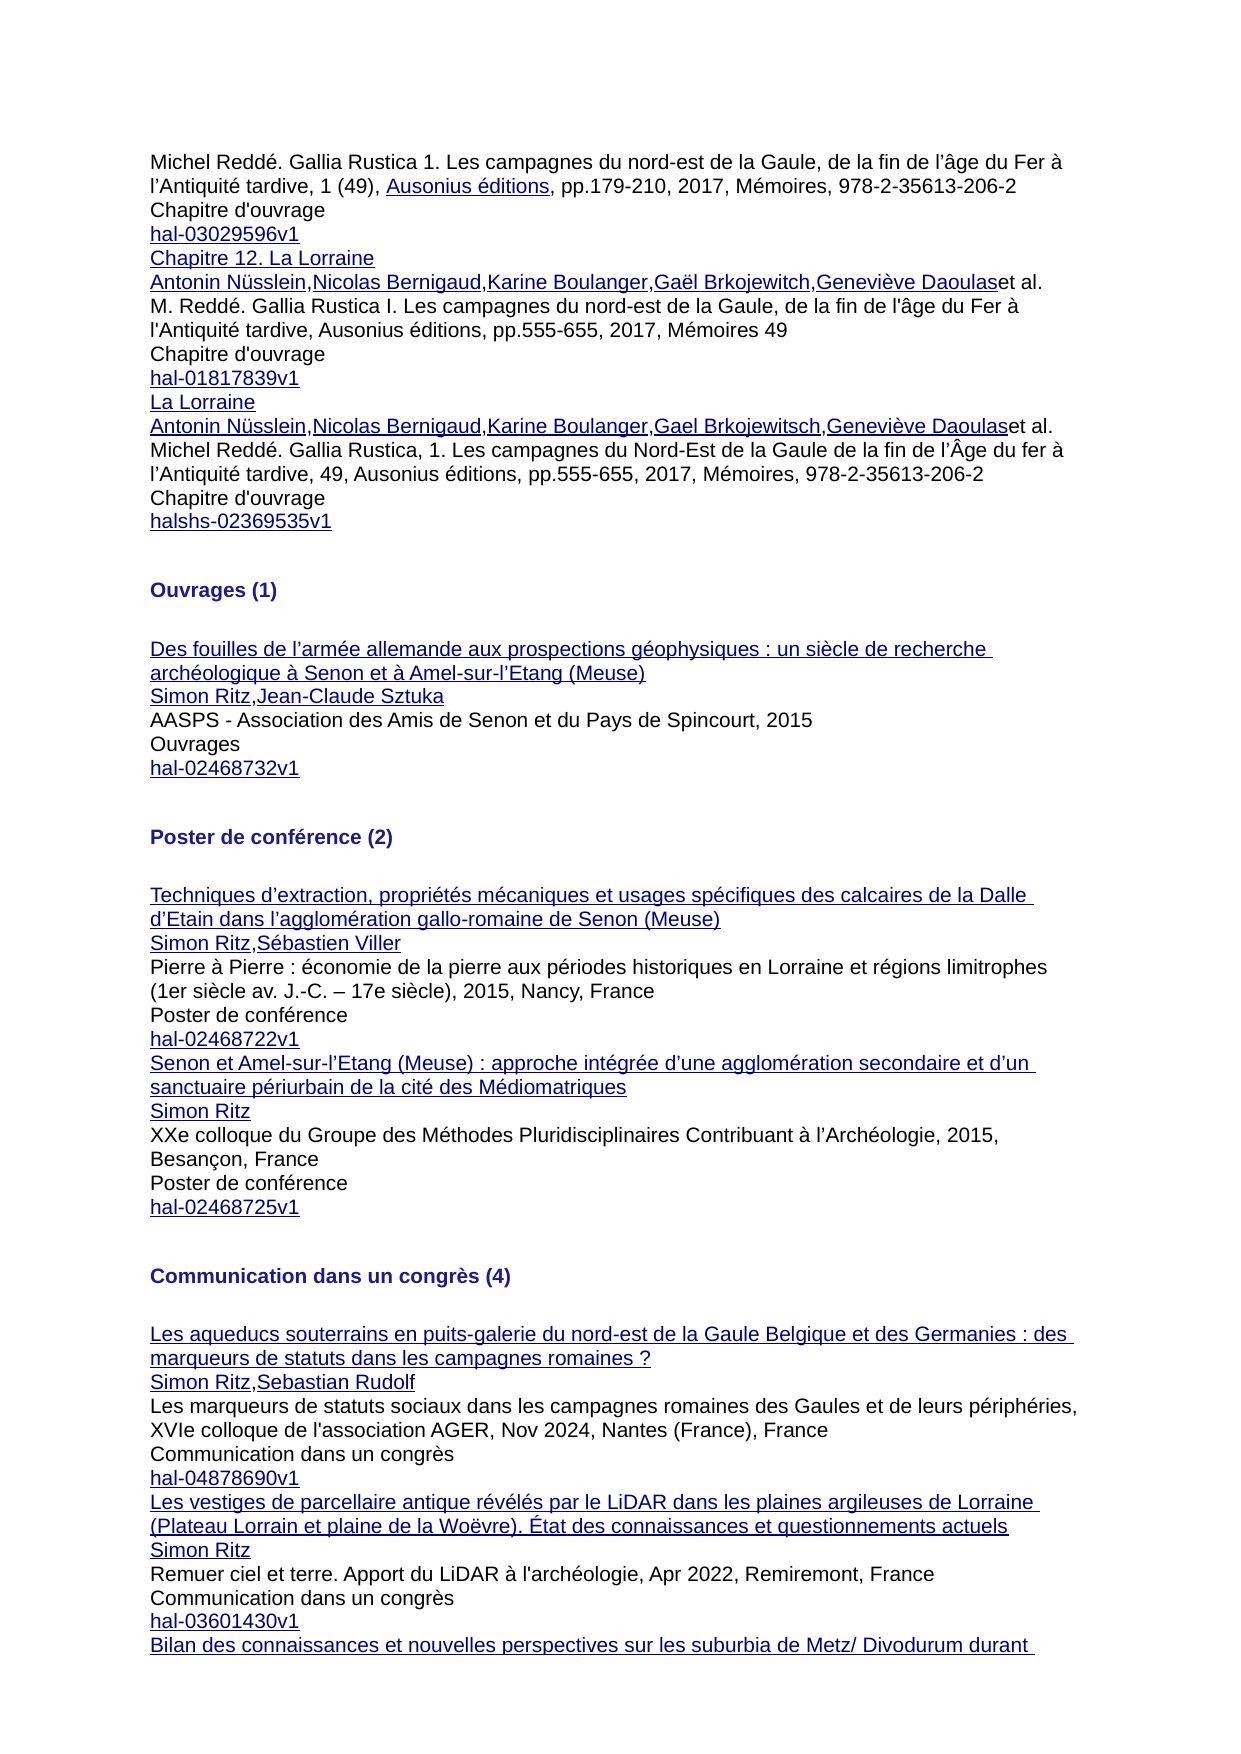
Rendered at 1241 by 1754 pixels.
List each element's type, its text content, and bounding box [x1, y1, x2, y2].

table_cell Chapitre 12. La Lorraine Antonin Nüsslein,Nicolas Bernigaud,Karine Boulanger,Gaël Brkojewitch,Geneviève Daoulaset al. M. Reddé. Gallia Rustica I. Les campagnes du nord-est de la Gaule, de la fin de l'âge du Fer à l'Antiquité tardive, Ausonius éditions, pp.555-655, 2017, Mémoires 49 Chapitre d'ouvrage hal-01817839v1 [150, 246, 1090, 389]
table_header Des fouilles de l’armée allemande aux prospections géophysiques : un siècle de recherche archéologique à Senon et à Amel-sur-l’Etang (Meuse) Simon Ritz,Jean-Claude Sztuka AASPS - Association des Amis de Senon et du Pays de Spincourt, 2015 Ouvrages hal-02468732v1 [150, 636, 1090, 780]
table_cell Les vestiges de parcellaire antique révélés par le LiDAR dans les plaines argileuses de Lorraine (Plateau Lorrain et plaine de la Woëvre). État des connaissances et questionnements actuels Simon Ritz Remuer ciel et terre. Apport du LiDAR à l'archéologie, Apr 2022, Remiremont, France Communication dans un congrès hal-03601430v1 [150, 1490, 1090, 1633]
subtitle Communication dans un congrès (4) [150, 1263, 1090, 1287]
table_cell Bilan des connaissances et nouvelles perspectives sur les suburbia de Metz/ Divodurum durant [150, 1633, 1090, 1655]
table_header Techniques d’extraction, propriétés mécaniques et usages spécifiques des calcaires de la Dalle d’Etain dans l’agglomération gallo-romaine de Senon (Meuse) Simon Ritz,Sébastien Viller Pierre à Pierre : économie de la pierre aux périodes historiques en Lorraine et régions limitrophes (1er siècle av. J.-C. – 17e siècle), 2015, Nancy, France Poster de conférence hal-02468722v1 [150, 883, 1090, 1051]
table_cell Senon et Amel-sur-l’Etang (Meuse) : approche intégrée d’une agglomération secondaire et d’un sanctuaire périurbain de la cité des Médiomatriques Simon Ritz XXe colloque du Groupe des Méthodes Pluridisciplinaires Contribuant à l’Archéologie, 2015, Besançon, France Poster de conférence hal-02468725v1 [150, 1051, 1090, 1219]
table_header Les aqueducs souterrains en puits-galerie du nord-est de la Gaule Belgique et des Germanies : des marqueurs de statuts dans les campagnes romaines ? Simon Ritz,Sebastian Rudolf Les marqueurs de statuts sociaux dans les campagnes romaines des Gaules et de leurs périphéries, XVIe colloque de l'association AGER, Nov 2024, Nantes (France), France Communication dans un congrès hal-04878690v1 [150, 1322, 1090, 1489]
table_cell La Lorraine Antonin Nüsslein,Nicolas Bernigaud,Karine Boulanger,Gael Brkojewitsch,Geneviève Daoulaset al. Michel Reddé. Gallia Rustica, 1. Les campagnes du Nord-Est de la Gaule de la fin de l’Âge du fer à l’Antiquité tardive, 49, Ausonius éditions, pp.555-655, 2017, Mémoires, 978-2-35613-206-2 Chapitre d'ouvrage halshs-02369535v1 [150, 390, 1090, 533]
subtitle Ouvrages (1) [150, 578, 1090, 602]
subtitle Poster de conférence (2) [150, 825, 1090, 849]
table_cell Michel Reddé. Gallia Rustica 1. Les campagnes du nord-est de la Gaule, de la fin de l’âge du Fer à l’Antiquité tardive, 1 (49), Ausonius éditions, pp.179-210, 2017, Mémoires, 978-2-35613-206-2 Chapitre d'ouvrage hal-03029596v1 [150, 150, 1090, 246]
